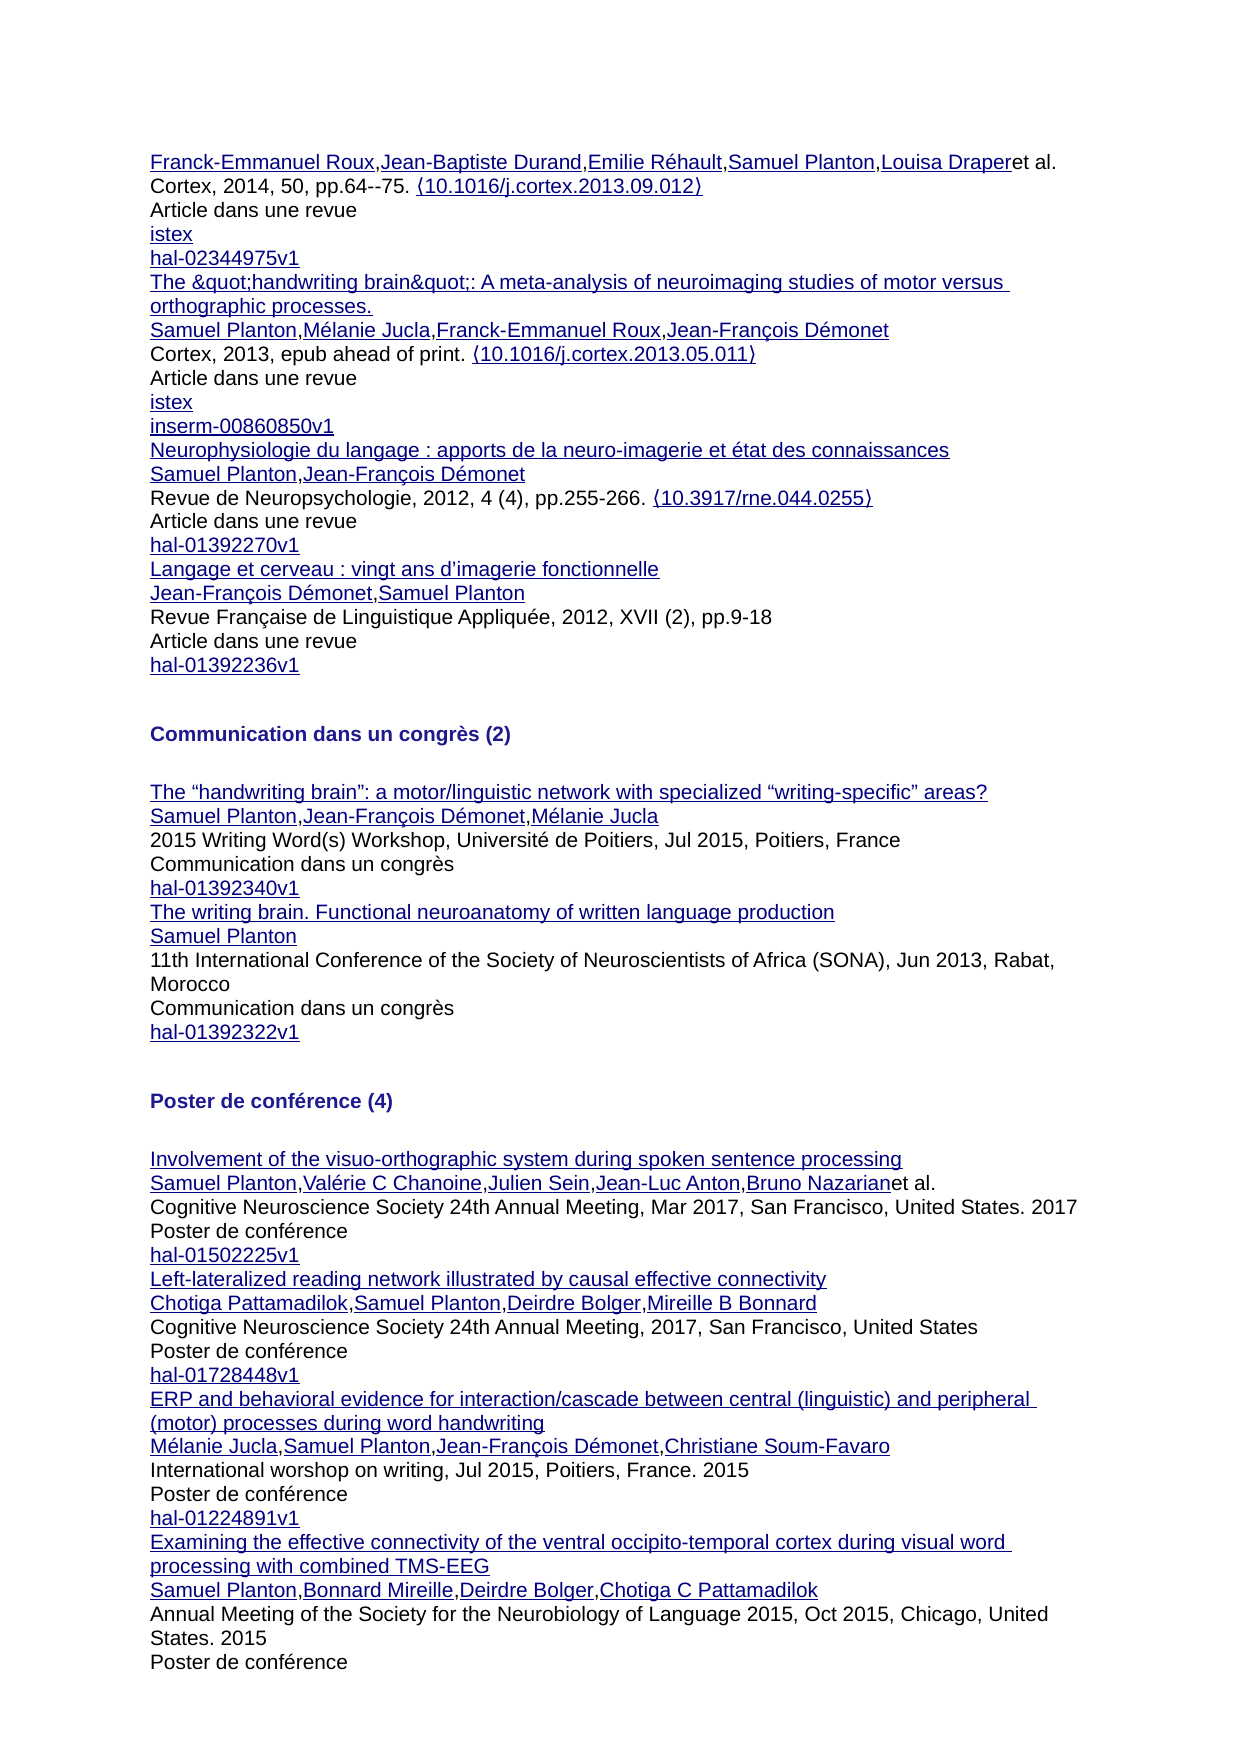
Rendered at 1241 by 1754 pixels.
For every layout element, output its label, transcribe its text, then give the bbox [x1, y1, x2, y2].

table_header The “handwriting brain”: a motor/linguistic network with specialized “writing-specific” areas? Samuel Planton,Jean-François Démonet,Mélanie Jucla 2015 Writing Word(s) Workshop, Université de Poitiers, Jul 2015, Poitiers, France Communication dans un congrès hal-01392340v1 [150, 780, 1090, 900]
table_header Involvement of the visuo-orthographic system during spoken sentence processing Samuel Planton,Valérie C Chanoine,Julien Sein,Jean-Luc Anton,Bruno Nazarianet al. Cognitive Neuroscience Society 24th Annual Meeting, Mar 2017, San Francisco, United States. 2017 Poster de conférence hal-01502225v1 [150, 1147, 1090, 1267]
table_cell Examining the effective connectivity of the ventral occipito-temporal cortex during visual word processing with combined TMS-EEG Samuel Planton,Bonnard Mireille,Deirdre Bolger,Chotiga C Pattamadilok Annual Meeting of the Society for the Neurobiology of Language 2015, Oct 2015, Chicago, United States. 2015 Poster de conférence [150, 1530, 1090, 1674]
subtitle Communication dans un congrès (2) [150, 722, 1090, 746]
subtitle Poster de conférence (4) [150, 1088, 1090, 1112]
table_cell The &quot;handwriting brain&quot;: A meta-analysis of neuroimaging studies of motor versus orthographic processes. Samuel Planton,Mélanie Jucla,Franck-Emmanuel Roux,Jean-François Démonet Cortex, 2013, epub ahead of print. ⟨10.1016/j.cortex.2013.05.011⟩ Article dans une revue istex inserm-00860850v1 [150, 270, 1090, 437]
table_cell Neurophysiologie du langage : apports de la neuro-imagerie et état des connaissances Samuel Planton,Jean-François Démonet Revue de Neuropsychologie, 2012, 4 (4), pp.255-266. ⟨10.3917/rne.044.0255⟩ Article dans une revue hal-01392270v1 [150, 438, 1090, 557]
table_cell Franck-Emmanuel Roux,Jean-Baptiste Durand,Emilie Réhault,Samuel Planton,Louisa Draperet al. Cortex, 2014, 50, pp.64--75. ⟨10.1016/j.cortex.2013.09.012⟩ Article dans une revue istex hal-02344975v1 [150, 150, 1090, 270]
table_cell The writing brain. Functional neuroanatomy of written language production Samuel Planton 11th International Conference of the Society of Neuroscientists of Africa (SONA), Jun 2013, Rabat, Morocco Communication dans un congrès hal-01392322v1 [150, 900, 1090, 1044]
table_cell Langage et cerveau : vingt ans d’imagerie fonctionnelle Jean-François Démonet,Samuel Planton Revue Française de Linguistique Appliquée, 2012, XVII (2), pp.9-18 Article dans une revue hal-01392236v1 [150, 557, 1090, 677]
table_cell ERP and behavioral evidence for interaction/cascade between central (linguistic) and peripheral (motor) processes during word handwriting Mélanie Jucla,Samuel Planton,Jean-François Démonet,Christiane Soum-Favaro International worshop on writing, Jul 2015, Poitiers, France. 2015 Poster de conférence hal-01224891v1 [150, 1386, 1090, 1530]
table_cell Left-lateralized reading network illustrated by causal effective connectivity Chotiga Pattamadilok,Samuel Planton,Deirdre Bolger,Mireille B Bonnard Cognitive Neuroscience Society 24th Annual Meeting, 2017, San Francisco, United States Poster de conférence hal-01728448v1 [150, 1267, 1090, 1386]
